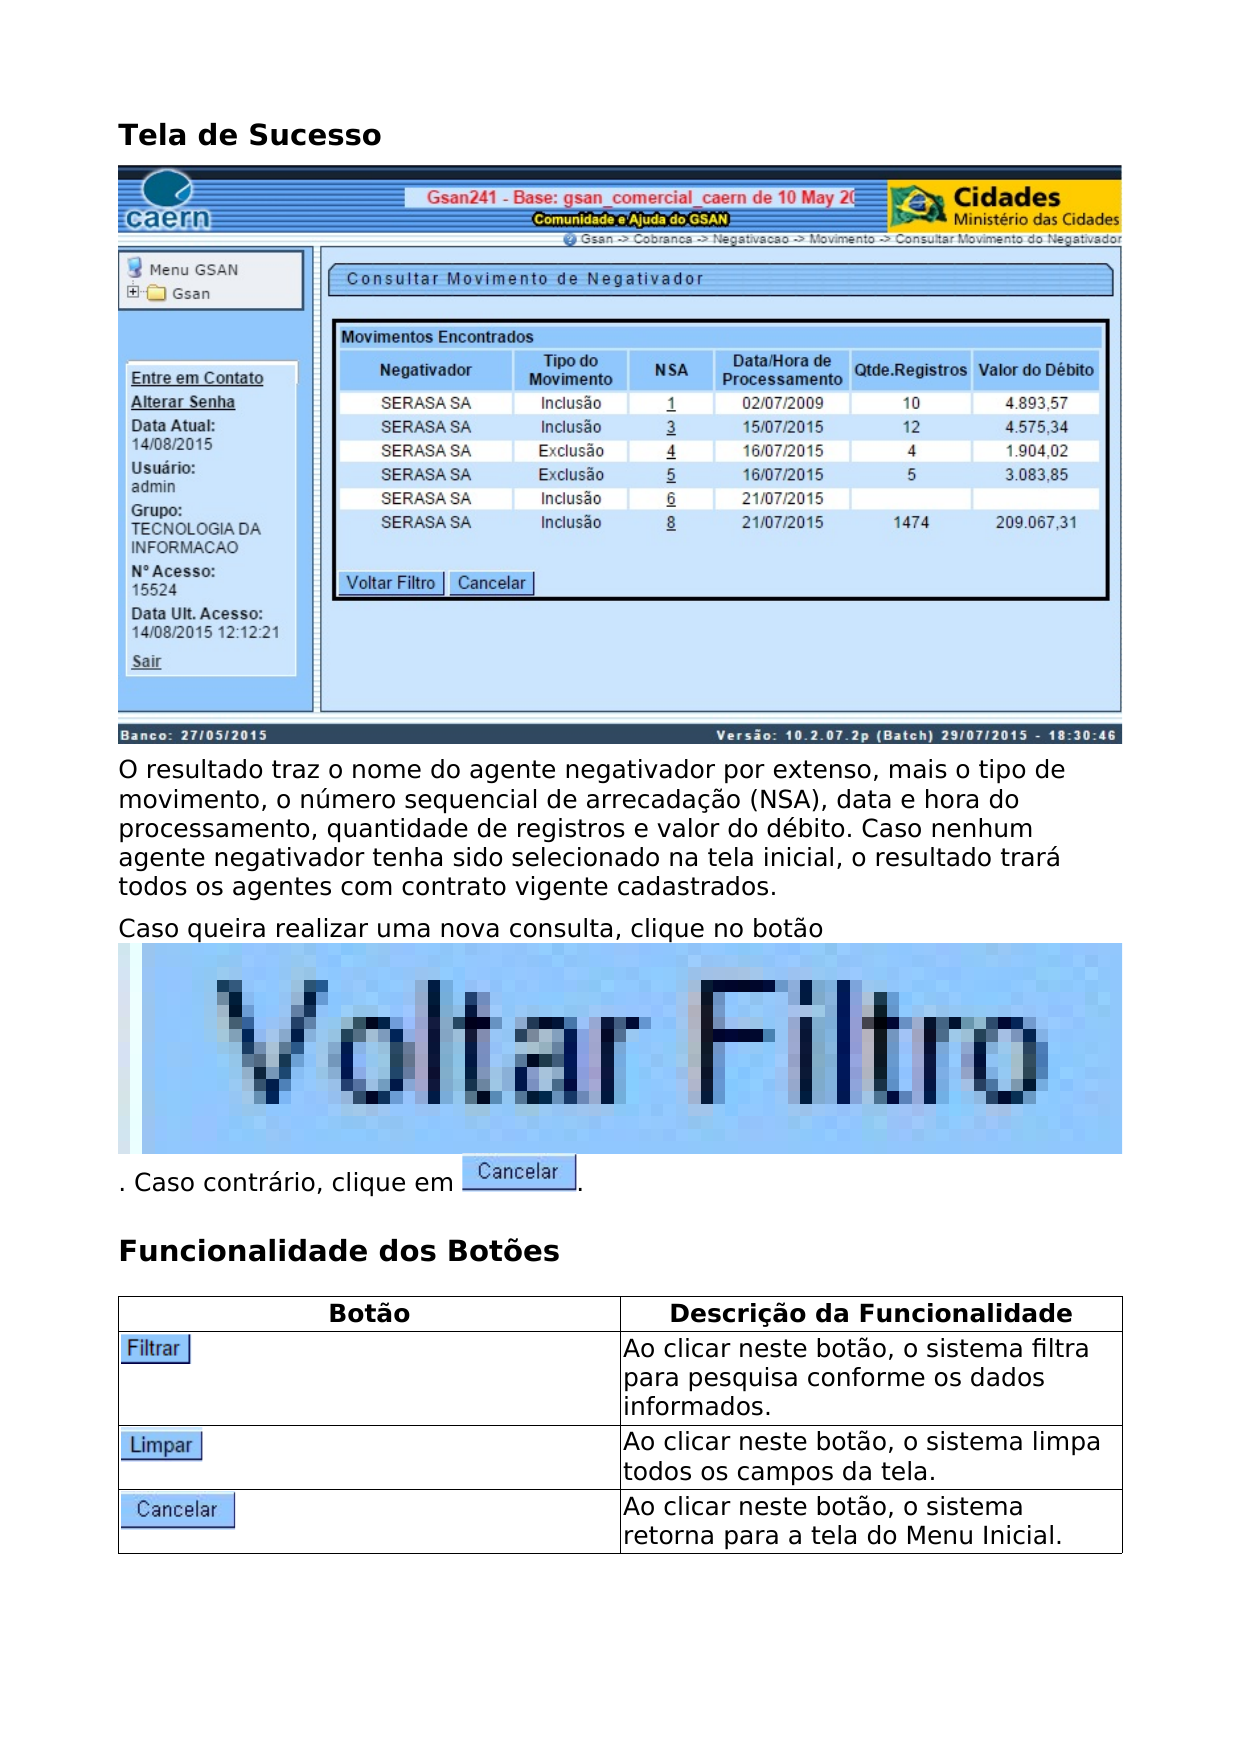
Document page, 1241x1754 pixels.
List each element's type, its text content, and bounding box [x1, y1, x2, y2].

picture [118, 943, 1123, 1192]
table_cell [119, 1332, 620, 1424]
table_header Descrição da Funcionalidade [621, 1297, 1122, 1331]
text O resultado traz o nome do agente negativador por extenso, mais o tipo de movimento, o número sequencial de arrecadação (NSA), data e hora do processamento, quantidade de registros e valor do débito. Caso nenhum agente negativador tenha sido selecionado na tela inicial, o resultado trará todos os agentes com contrato vigente cadastrados. [118, 756, 1122, 901]
text . Caso contrário, clique em . [118, 1154, 1122, 1197]
table_cell Ao clicar neste botão, o sistema retorna para a tela do Menu Inicial. [621, 1490, 1122, 1553]
table_cell Ao clicar neste botão, o sistema limpa todos os campos da tela. [621, 1426, 1122, 1489]
picture [118, 164, 1123, 744]
picture [121, 1427, 203, 1462]
table_cell Ao clicar neste botão, o sistema filtra para pesquisa conforme os dados informados. [621, 1332, 1122, 1424]
subtitle Tela de Sucesso [118, 118, 1122, 152]
table_header Botão [119, 1297, 620, 1331]
subtitle Funcionalidade dos Botões [118, 1235, 1122, 1269]
picture [121, 1491, 236, 1530]
text Caso queira realizar uma nova consulta, clique no botão [118, 914, 1122, 943]
table_cell [119, 1426, 620, 1489]
picture [121, 1334, 192, 1364]
table_cell [119, 1490, 620, 1553]
